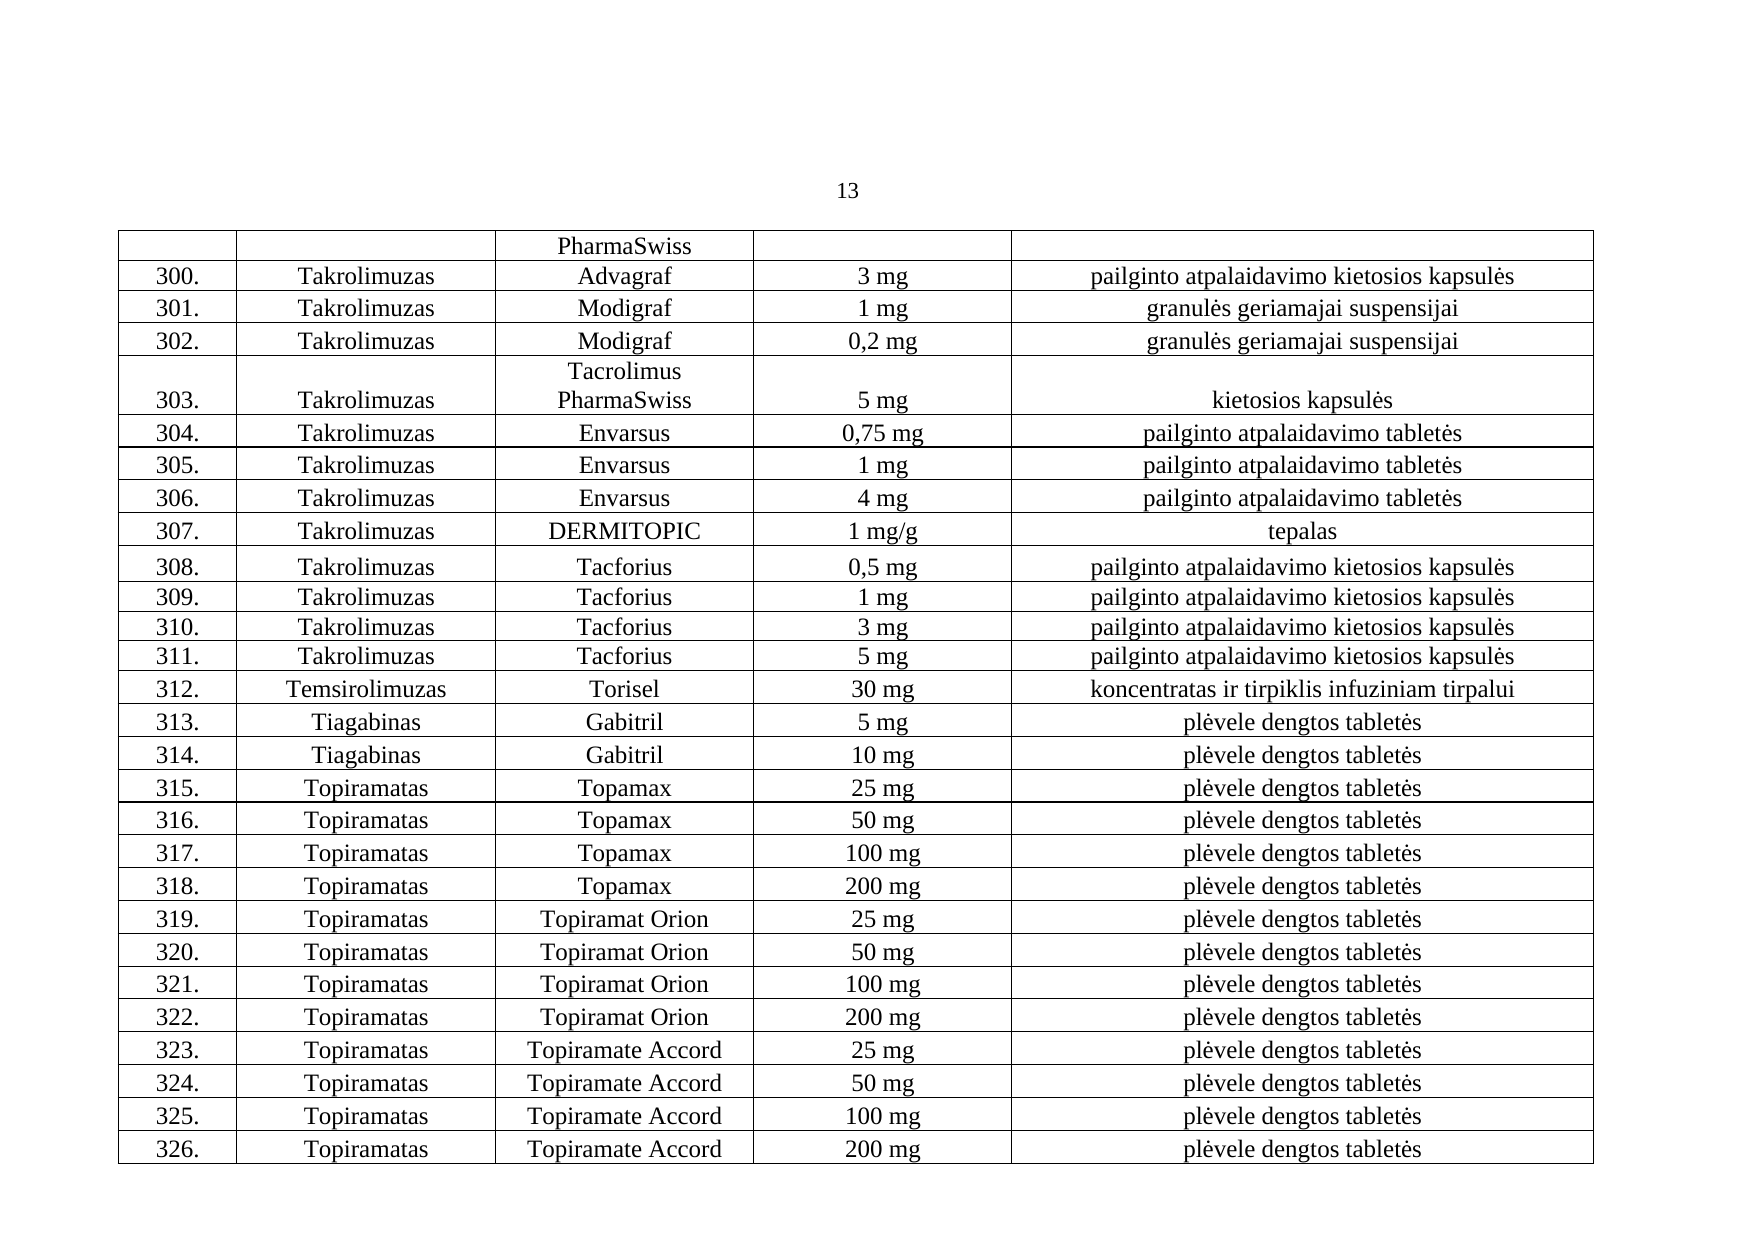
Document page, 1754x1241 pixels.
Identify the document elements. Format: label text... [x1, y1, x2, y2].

table_cell 320. [119, 934, 236, 966]
table_cell [237, 231, 495, 260]
table_cell Envarsus [496, 480, 753, 512]
table_cell Takrolimuzas [237, 480, 495, 512]
table_cell 306. [119, 480, 236, 512]
table_cell [119, 231, 236, 260]
table_cell koncentratas ir tirpiklis infuziniam tirpalui [1012, 671, 1593, 703]
table_cell 309. [119, 582, 236, 611]
table_cell pailginto atpalaidavimo kietosios kapsulės [1012, 546, 1593, 581]
table_cell plėvele dengtos tabletės [1012, 967, 1593, 998]
table_cell plėvele dengtos tabletės [1012, 999, 1593, 1031]
table_cell 0,5 mg [754, 546, 1011, 581]
table_cell 308. [119, 546, 236, 581]
table_cell pailginto atpalaidavimo tabletės [1012, 480, 1593, 512]
table_cell Topiramate Accord [496, 1098, 753, 1129]
table_cell plėvele dengtos tabletės [1012, 1131, 1593, 1162]
table_cell PharmaSwiss [496, 231, 753, 260]
table_cell 311. [119, 641, 236, 670]
table_cell 319. [119, 901, 236, 933]
table_cell 5 mg [754, 356, 1011, 414]
table_cell 318. [119, 868, 236, 900]
table_cell Topiramate Accord [496, 1131, 753, 1162]
table_cell Topiramatas [237, 934, 495, 966]
table_cell Takrolimuzas [237, 415, 495, 446]
table_cell 323. [119, 1032, 236, 1064]
table_cell 300. [119, 261, 236, 289]
table_cell Topiramatas [237, 868, 495, 900]
table_cell Torisel [496, 671, 753, 703]
table_cell Topiramatas [237, 1032, 495, 1064]
table_cell pailginto atpalaidavimo kietosios kapsulės [1012, 261, 1593, 289]
table_cell Topiramat Orion [496, 901, 753, 933]
table_cell Takrolimuzas [237, 582, 495, 611]
table_cell 322. [119, 999, 236, 1031]
table_cell 1 mg/g [754, 513, 1011, 545]
table_cell Topiramatas [237, 901, 495, 933]
table_cell pailginto atpalaidavimo kietosios kapsulės [1012, 582, 1593, 611]
table_cell Topiramat Orion [496, 967, 753, 998]
table_cell 321. [119, 967, 236, 998]
table_cell plėvele dengtos tabletės [1012, 1032, 1593, 1064]
table_cell 305. [119, 448, 236, 479]
table_cell 3 mg [754, 261, 1011, 289]
table_cell 302. [119, 323, 236, 355]
table_cell Envarsus [496, 415, 753, 446]
table_cell granulės geriamajai suspensijai [1012, 291, 1593, 322]
table_cell Topiramatas [237, 770, 495, 801]
table_cell Topiramatas [237, 967, 495, 998]
table_cell Topiramatas [237, 1098, 495, 1129]
table_cell Takrolimuzas [237, 448, 495, 479]
table_cell 5 mg [754, 641, 1011, 670]
table_cell 326. [119, 1131, 236, 1162]
table_cell Tacforius [496, 582, 753, 611]
table_cell 4 mg [754, 480, 1011, 512]
table_cell 200 mg [754, 868, 1011, 900]
table_cell 312. [119, 671, 236, 703]
table_cell Temsirolimuzas [237, 671, 495, 703]
table_cell pailginto atpalaidavimo kietosios kapsulės [1012, 612, 1593, 640]
table_cell Topiramat Orion [496, 934, 753, 966]
table_cell 313. [119, 704, 236, 736]
table_cell plėvele dengtos tabletės [1012, 1065, 1593, 1097]
table_cell Topiramatas [237, 803, 495, 834]
table_cell plėvele dengtos tabletės [1012, 770, 1593, 801]
table_cell plėvele dengtos tabletės [1012, 868, 1593, 900]
table_cell pailginto atpalaidavimo tabletės [1012, 448, 1593, 479]
table_cell pailginto atpalaidavimo tabletės [1012, 415, 1593, 446]
table_cell Tacforius [496, 546, 753, 581]
table_cell 315. [119, 770, 236, 801]
table_cell 317. [119, 835, 236, 867]
table_cell Tacforius [496, 612, 753, 640]
table_cell 200 mg [754, 999, 1011, 1031]
table_cell 325. [119, 1098, 236, 1129]
table_cell 301. [119, 291, 236, 322]
table_cell 50 mg [754, 1065, 1011, 1097]
table_cell kietosios kapsulės [1012, 356, 1593, 414]
table_cell 10 mg [754, 737, 1011, 769]
table_cell Takrolimuzas [237, 323, 495, 355]
table_cell 30 mg [754, 671, 1011, 703]
table_cell Topiramat Orion [496, 999, 753, 1031]
table_cell Takrolimuzas [237, 612, 495, 640]
table_cell 307. [119, 513, 236, 545]
table_cell 304. [119, 415, 236, 446]
table_cell pailginto atpalaidavimo kietosios kapsulės [1012, 641, 1593, 670]
table_cell plėvele dengtos tabletės [1012, 1098, 1593, 1129]
table_cell Topamax [496, 868, 753, 900]
table_cell plėvele dengtos tabletės [1012, 901, 1593, 933]
table_cell Tacforius [496, 641, 753, 670]
table_cell [1012, 231, 1593, 260]
table_cell 50 mg [754, 803, 1011, 834]
table_cell plėvele dengtos tabletės [1012, 704, 1593, 736]
table_cell tepalas [1012, 513, 1593, 545]
table_cell Takrolimuzas [237, 291, 495, 322]
table_cell plėvele dengtos tabletės [1012, 803, 1593, 834]
table_cell Tiagabinas [237, 704, 495, 736]
table_cell Gabitril [496, 704, 753, 736]
table_cell 0,2 mg [754, 323, 1011, 355]
table_cell Advagraf [496, 261, 753, 289]
table_cell Takrolimuzas [237, 261, 495, 289]
table_cell Gabitril [496, 737, 753, 769]
table_cell Topamax [496, 835, 753, 867]
table_cell granulės geriamajai suspensijai [1012, 323, 1593, 355]
table_cell 303. [119, 356, 236, 414]
table_cell Envarsus [496, 448, 753, 479]
table_cell plėvele dengtos tabletės [1012, 934, 1593, 966]
table_cell Takrolimuzas [237, 641, 495, 670]
table_cell Modigraf [496, 291, 753, 322]
table_cell 316. [119, 803, 236, 834]
table_cell Topiramate Accord [496, 1032, 753, 1064]
table_cell 25 mg [754, 901, 1011, 933]
table_cell Tiagabinas [237, 737, 495, 769]
table_cell Topiramatas [237, 835, 495, 867]
table_cell Takrolimuzas [237, 513, 495, 545]
table_cell plėvele dengtos tabletės [1012, 737, 1593, 769]
table_cell 25 mg [754, 1032, 1011, 1064]
table_cell 100 mg [754, 967, 1011, 998]
table_cell 3 mg [754, 612, 1011, 640]
table_cell Topamax [496, 770, 753, 801]
table_cell Modigraf [496, 323, 753, 355]
table_cell 100 mg [754, 835, 1011, 867]
table_cell plėvele dengtos tabletės [1012, 835, 1593, 867]
table_cell 200 mg [754, 1131, 1011, 1162]
table_cell Topamax [496, 803, 753, 834]
table_cell Topiramatas [237, 999, 495, 1031]
table_cell Tacrolimus PharmaSwiss [496, 356, 753, 414]
table_cell 25 mg [754, 770, 1011, 801]
table_cell Takrolimuzas [237, 356, 495, 414]
table_cell 1 mg [754, 291, 1011, 322]
table_cell 1 mg [754, 582, 1011, 611]
table_cell Topiramate Accord [496, 1065, 753, 1097]
table_cell 50 mg [754, 934, 1011, 966]
table_cell DERMITOPIC [496, 513, 753, 545]
table_cell 5 mg [754, 704, 1011, 736]
table_cell Takrolimuzas [237, 546, 495, 581]
table_cell 324. [119, 1065, 236, 1097]
table_cell Topiramatas [237, 1131, 495, 1162]
table_cell 0,75 mg [754, 415, 1011, 446]
table_cell 100 mg [754, 1098, 1011, 1129]
table_cell Topiramatas [237, 1065, 495, 1097]
table_cell 1 mg [754, 448, 1011, 479]
table_cell [754, 231, 1011, 260]
table_cell 310. [119, 612, 236, 640]
table_cell 314. [119, 737, 236, 769]
